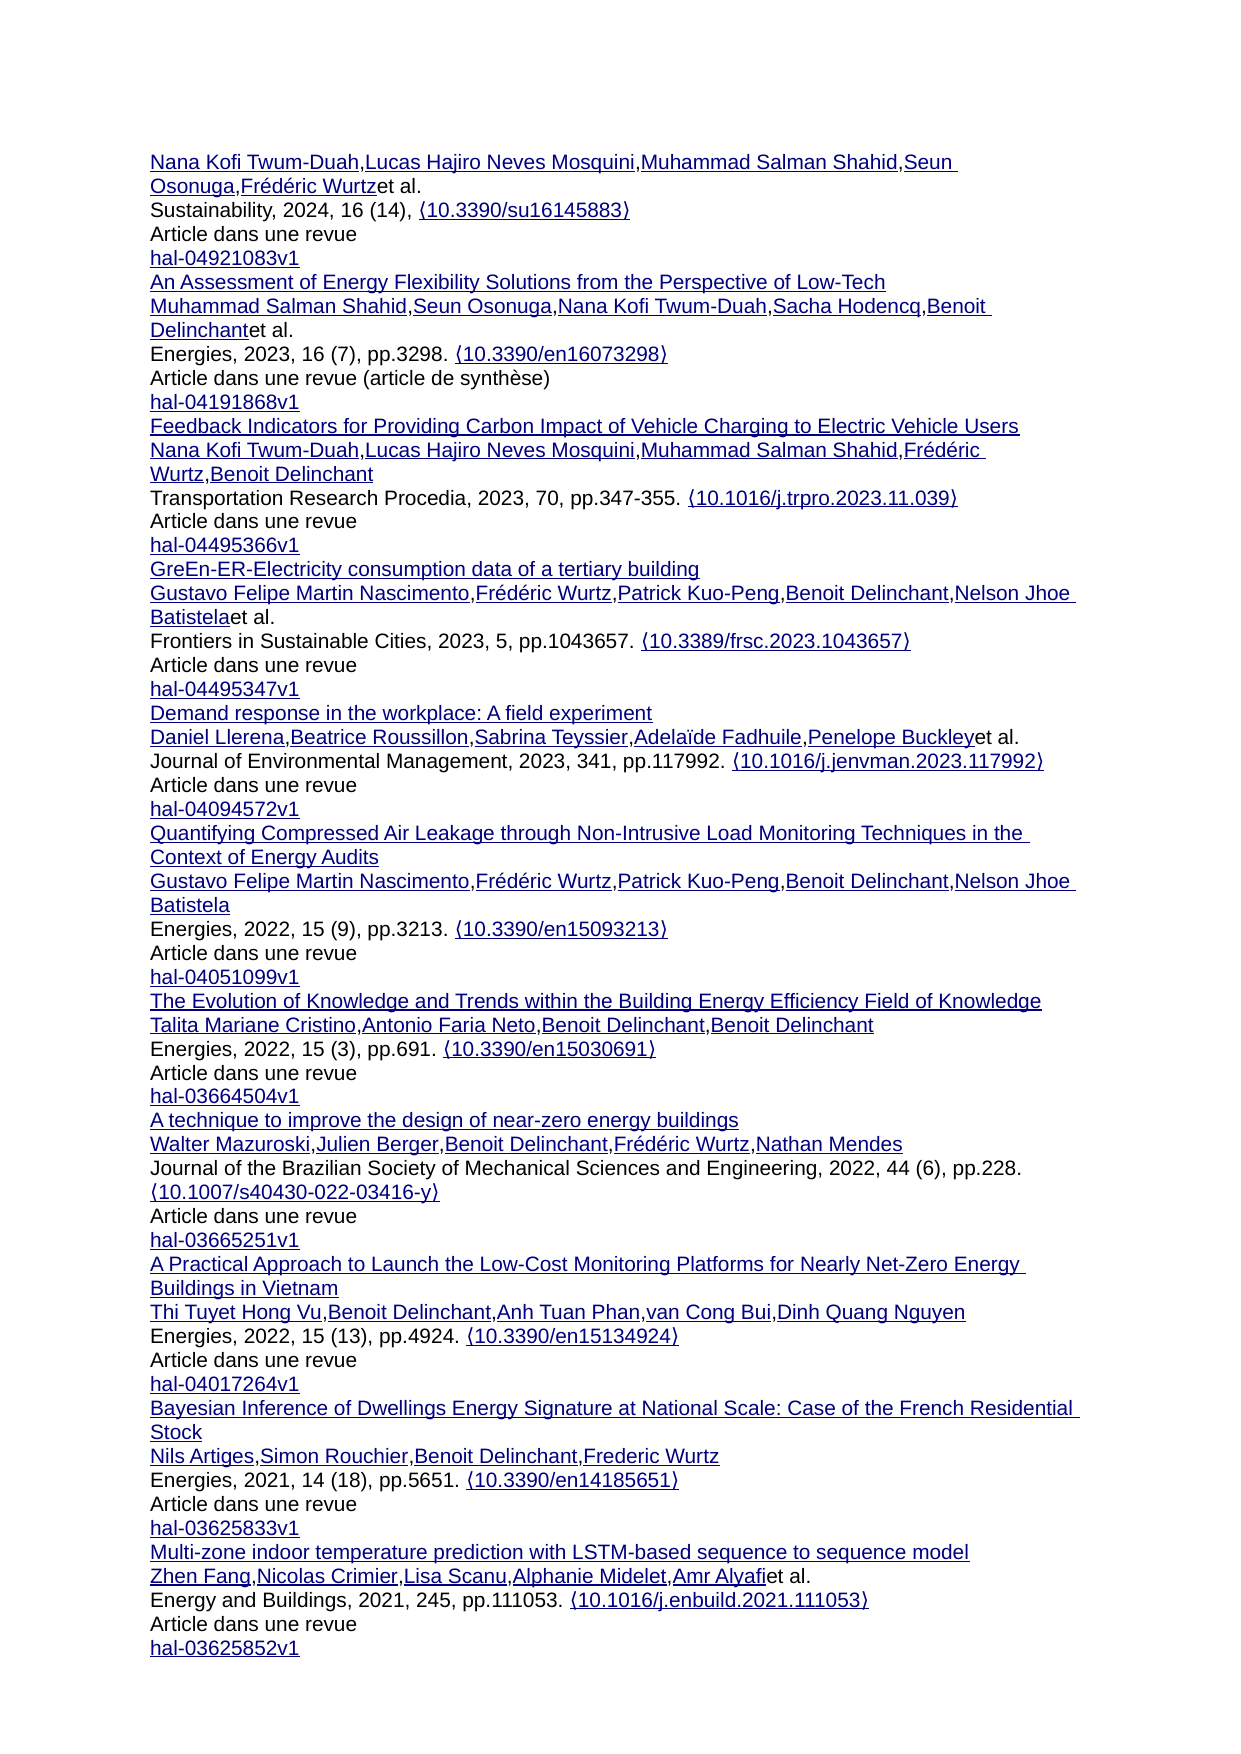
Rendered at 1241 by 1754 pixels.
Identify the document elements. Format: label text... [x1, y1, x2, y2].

table_cell The Evolution of Knowledge and Trends within the Building Energy Efficiency Field of Knowledge Talita Mariane Cristino,Antonio Faria Neto,Benoit Delinchant,Benoit Delinchant Energies, 2022, 15 (3), pp.691. ⟨10.3390/en15030691⟩ Article dans une revue hal-03664504v1 [150, 989, 1090, 1108]
table_cell Feedback Indicators for Providing Carbon Impact of Vehicle Charging to Electric Vehicle Users Nana Kofi Twum-Duah,Lucas Hajiro Neves Mosquini,Muhammad Salman Shahid,Frédéric Wurtz,Benoit Delinchant Transportation Research Procedia, 2023, 70, pp.347-355. ⟨10.1016/j.trpro.2023.11.039⟩ Article dans une revue hal-04495366v1 [150, 414, 1090, 557]
table_cell Demand response in the workplace: A field experiment Daniel Llerena,Beatrice Roussillon,Sabrina Teyssier,Adelaïde Fadhuile,Penelope Buckleyet al. Journal of Environmental Management, 2023, 341, pp.117992. ⟨10.1016/j.jenvman.2023.117992⟩ Article dans une revue hal-04094572v1 [150, 701, 1090, 821]
table_cell Bayesian Inference of Dwellings Energy Signature at National Scale: Case of the French Residential Stock Nils Artiges,Simon Rouchier,Benoit Delinchant,Frederic Wurtz Energies, 2021, 14 (18), pp.5651. ⟨10.3390/en14185651⟩ Article dans une revue hal-03625833v1 [150, 1396, 1090, 1539]
table_cell An Assessment of Energy Flexibility Solutions from the Perspective of Low-Tech Muhammad Salman Shahid,Seun Osonuga,Nana Kofi Twum-Duah,Sacha Hodencq,Benoit Delinchantet al. Energies, 2023, 16 (7), pp.3298. ⟨10.3390/en16073298⟩ Article dans une revue (article de synthèse) hal-04191868v1 [150, 270, 1090, 413]
table_cell A technique to improve the design of near-zero energy buildings Walter Mazuroski,Julien Berger,Benoit Delinchant,Frédéric Wurtz,Nathan Mendes Journal of the Brazilian Society of Mechanical Sciences and Engineering, 2022, 44 (6), pp.228. ⟨10.1007/s40430-022-03416-y⟩ Article dans une revue hal-03665251v1 [150, 1108, 1090, 1252]
table_cell GreEn-ER-Electricity consumption data of a tertiary building Gustavo Felipe Martin Nascimento,Frédéric Wurtz,Patrick Kuo-Peng,Benoit Delinchant,Nelson Jhoe Batistelaet al. Frontiers in Sustainable Cities, 2023, 5, pp.1043657. ⟨10.3389/frsc.2023.1043657⟩ Article dans une revue hal-04495347v1 [150, 557, 1090, 701]
table_cell A Practical Approach to Launch the Low-Cost Monitoring Platforms for Nearly Net-Zero Energy Buildings in Vietnam Thi Tuyet Hong Vu,Benoit Delinchant,Anh Tuan Phan,van Cong Bui,Dinh Quang Nguyen Energies, 2022, 15 (13), pp.4924. ⟨10.3390/en15134924⟩ Article dans une revue hal-04017264v1 [150, 1252, 1090, 1396]
table_cell Nana Kofi Twum-Duah,Lucas Hajiro Neves Mosquini,Muhammad Salman Shahid,Seun Osonuga,Frédéric Wurtzet al. Sustainability, 2024, 16 (14), ⟨10.3390/su16145883⟩ Article dans une revue hal-04921083v1 [150, 150, 1090, 270]
table_cell Quantifying Compressed Air Leakage through Non-Intrusive Load Monitoring Techniques in the Context of Energy Audits Gustavo Felipe Martin Nascimento,Frédéric Wurtz,Patrick Kuo-Peng,Benoit Delinchant,Nelson Jhoe Batistela Energies, 2022, 15 (9), pp.3213. ⟨10.3390/en15093213⟩ Article dans une revue hal-04051099v1 [150, 821, 1090, 988]
table_cell Multi-zone indoor temperature prediction with LSTM-based sequence to sequence model Zhen Fang,Nicolas Crimier,Lisa Scanu,Alphanie Midelet,Amr Alyafiet al. Energy and Buildings, 2021, 245, pp.111053. ⟨10.1016/j.enbuild.2021.111053⟩ Article dans une revue hal-03625852v1 [150, 1540, 1090, 1659]
